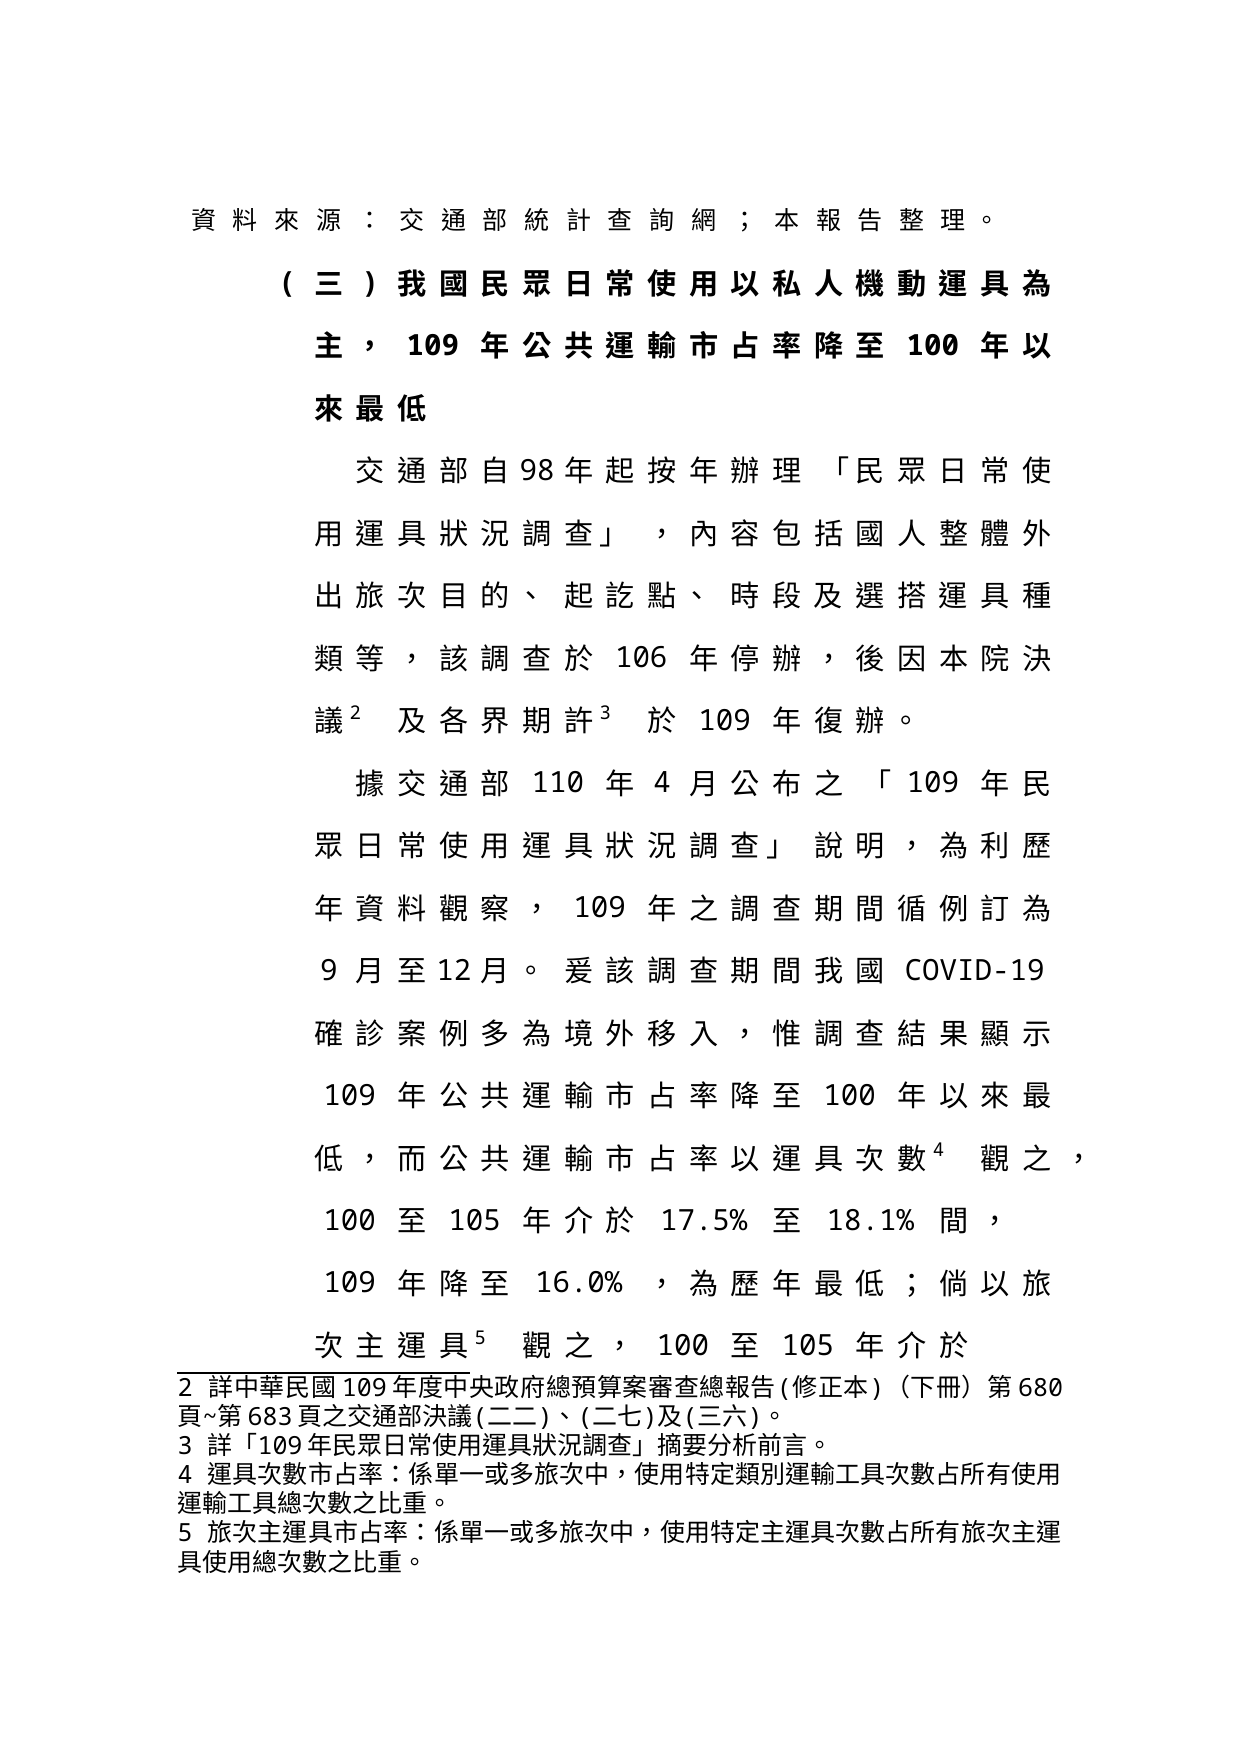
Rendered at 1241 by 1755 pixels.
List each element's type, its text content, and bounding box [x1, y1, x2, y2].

text 運具次數市占率：係單一或多旅次中，使用特定類別運輸工具次數占所有使用運輸工具總次數之比重。 [177, 1460, 1063, 1518]
text 旅次主運具市占率：係單一或多旅次中，使用特定主運具次數占所有旅次主運具使用總次數之比重。 [177, 1518, 1063, 1577]
text 據交通部110年4月公布之「109年民眾日常使用運具狀況調查」說明，為利歷年資料觀察，109年之調查期間循例訂為9月至12月。爰該調查期間我國COVID-19確診案例多為境外移入，惟調查結果顯示109年公共運輸市占率降至100年以來最低，而公共運輸市占率以運具次數觀之，100至105年介於17.5%至18.1%間，109年降至16.0%，為歷年最低；倘以旅次主運具觀之，100至105年介於15.0%至15.8%間，109年降至13.7%，亦為歷年最低(詳表4)。 [271, 740, 1058, 1365]
text (三)我國民眾日常使用以私人機動運具為主，109年公共運輸市占率降至100年以來最低 [242, 240, 1058, 427]
text 資料來源：交通部統計查詢網；本報告整理。 [183, 177, 1058, 240]
text 詳中華民國109年度中央政府總預算案審查總報告(修正本)（下冊）第680頁~第683頁之交通部決議(二二)、(二七)及(三六)。 [177, 1373, 1063, 1431]
text 交通部自98年起按年辦理「民眾日常使用運具狀況調查」，內容包括國人整體外出旅次目的、起訖點、時段及選搭運具種類等，該調查於106年停辦，後因本院決議及各界期許於109年復辦。 [271, 427, 1058, 740]
text 詳「109年民眾日常使用運具狀況調查」摘要分析前言。 [177, 1431, 1063, 1460]
